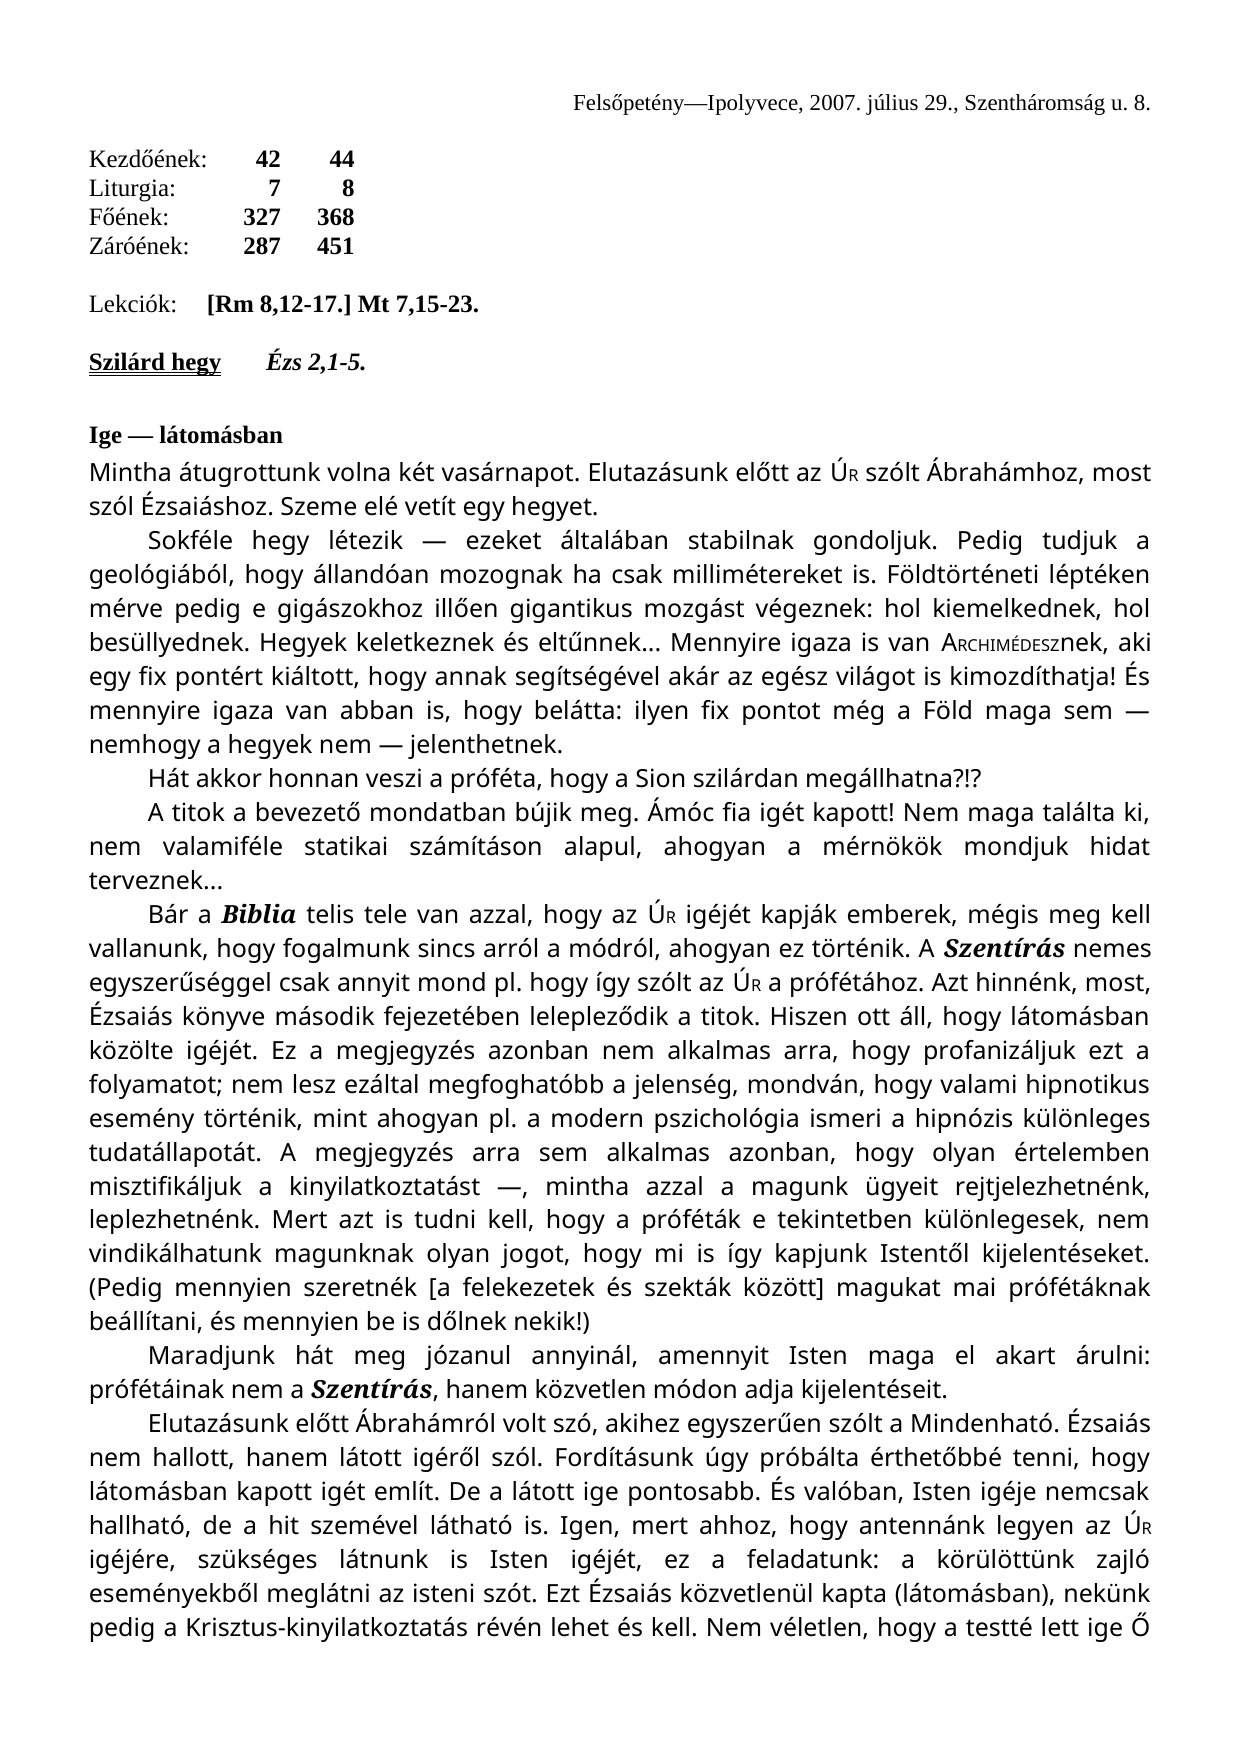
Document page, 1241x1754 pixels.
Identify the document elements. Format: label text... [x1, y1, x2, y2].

text Szilárd hegy Ézs 2,1-5. [88, 347, 1152, 376]
text Maradjunk hát meg józanul annyinál, amennyit Isten maga el akart árulni: prófétáinak nem a Szentírás, hanem közvetlen módon adja kijelentéseit. [88, 1338, 1152, 1406]
text Főének: 327 368 [88, 202, 1152, 231]
text A titok a bevezető mondatban bújik meg. Ámóc fia igét kapott! Nem maga találta ki, nem valamiféle statikai számításon alapul, ahogyan a mérnökök mondjuk hidat terveznek... [88, 794, 1152, 896]
text Mintha átugrottunk volna két vasárnapot. Elutazásunk előtt az Úr szólt Ábrahámhoz, most szól Ézsaiáshoz. Szeme elé vetít egy hegyet. [88, 455, 1152, 523]
text Kezdőének: 42 44 [88, 144, 1152, 173]
text Liturgia: 7 8 [88, 173, 1152, 202]
text Sokféle hegy létezik ― ezeket általában stabilnak gondoljuk. Pedig tudjuk a geológiából, hogy állandóan mozognak ha csak millimétereket is. Földtörténeti léptéken mérve pedig e gigászokhoz illően gigantikus mozgást végeznek: hol kiemelkednek, hol besüllyednek. Hegyek keletkeznek és eltűnnek... Mennyire igaza is van Archimédesznek, aki egy fix pontért kiáltott, hogy annak segítségével akár az egész világot is kimozdíthatja! És mennyire igaza van abban is, hogy belátta: ilyen fix pontot még a Föld maga sem ― nemhogy a hegyek nem ― jelenthetnek. [88, 523, 1152, 761]
text Hát akkor honnan veszi a próféta, hogy a Sion szilárdan megállhatna?!? [88, 761, 1152, 794]
text Elutazásunk előtt Ábrahámról volt szó, akihez egyszerűen szólt a Mindenható. Ézsaiás nem hallott, hanem látott igéről szól. Fordításunk úgy próbálta érthetőbbé tenni, hogy látomásban kapott igét említ. De a látott ige pontosabb. És valóban, Isten igéje nemcsak hallható, de a hit szemével látható is. Igen, mert ahhoz, hogy antennánk legyen az Úr igéjére, szükséges látnunk is Isten igéjét, ez a feladatunk: a körülöttünk zajló eseményekből meglátni az isteni szót. Ezt Ézsaiás közvetlenül kapta (látomásban), nekünk pedig a Krisztus-kinyilatkoztatás révén lehet és kell. Nem véletlen, hogy a testté lett ige Ő [88, 1406, 1152, 1643]
text Záróének: 287 451 [88, 231, 1152, 259]
text Bár a Biblia telis tele van azzal, hogy az Úr igéjét kapják emberek, mégis meg kell vallanunk, hogy fogalmunk sincs arról a módról, ahogyan ez történik. A Szentírás nemes egyszerűséggel csak annyit mond pl. hogy így szólt az Úr a prófétához. Azt hinnénk, most, Ézsaiás könyve második fejezetében lelepleződik a titok. Hiszen ott áll, hogy látomásban közölte igéjét. Ez a megjegyzés azonban nem alkalmas arra, hogy profanizáljuk ezt a folyamatot; nem lesz ezáltal megfoghatóbb a jelenség, mondván, hogy valami hipnotikus esemény történik, mint ahogyan pl. a modern pszichológia ismeri a hipnózis különleges tudatállapotát. A megjegyzés arra sem alkalmas azonban, hogy olyan értelemben misztifikáljuk a kinyilatkoztatást ―, mintha azzal a magunk ügyeit rejtjelezhetnénk, leplezhetnénk. Mert azt is tudni kell, hogy a próféták e tekintetben különlegesek, nem vindikálhatunk magunknak olyan jogot, hogy mi is így kapjunk Istentől kijelentéseket. (Pedig mennyien szeretnék [a felekezetek és szekták között] magukat mai prófétáknak beállítani, és mennyien be is dőlnek nekik!) [88, 896, 1152, 1338]
text Felsőpetény—Ipolyvece, 2007. július 29., Szentháromság u. 8. [88, 88, 1152, 115]
text Lekciók: [Rm 8,12-17.] Mt 7,15-23. [88, 289, 1152, 318]
subtitle Ige — látomásban [88, 420, 1152, 449]
